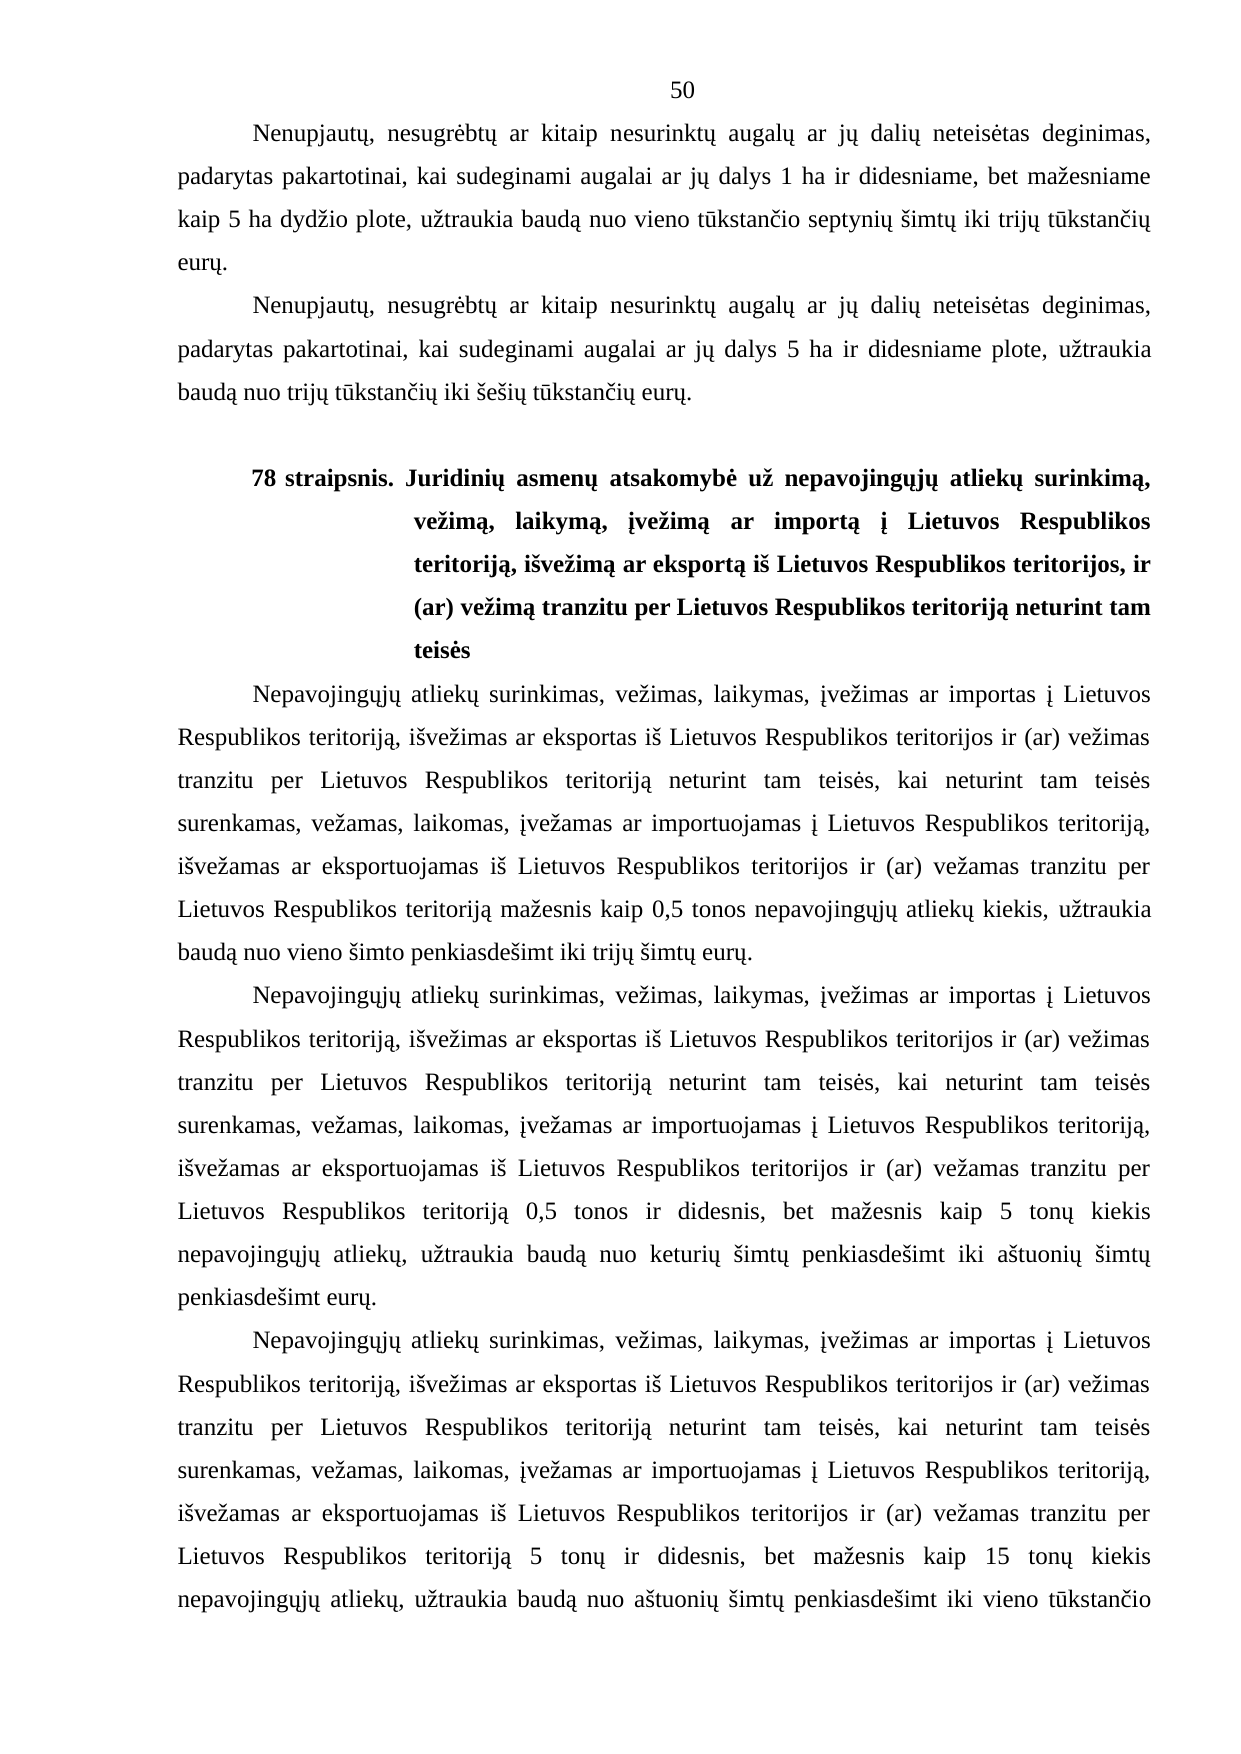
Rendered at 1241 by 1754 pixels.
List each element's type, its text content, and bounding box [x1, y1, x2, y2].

text Nenupjautų, nesugrėbtų ar kitaip nesurinktų augalų ar jų dalių neteisėtas deginimas, padarytas pakartotinai, kai sudeginami augalai ar jų dalys 5 ha ir didesniame plote, užtraukia baudą nuo trijų tūkstančių iki šešių tūkstančių eurų. [177, 291, 1151, 406]
text 78 straipsnis. Juridinių asmenų atsakomybė už nepavojingųjų atliekų surinkimą, vežimą, laikymą, įvežimą ar importą į Lietuvos Respublikos teritoriją, išvežimą ar eksportą iš Lietuvos Respublikos teritorijos, ir (ar) vežimą tranzitu per Lietuvos Respublikos teritoriją neturint tam teisės [251, 463, 1151, 664]
text Nepavojingųjų atliekų surinkimas, vežimas, laikymas, įvežimas ar importas į Lietuvos Respublikos teritoriją, išvežimas ar eksportas iš Lietuvos Respublikos teritorijos ir (ar) vežimas tranzitu per Lietuvos Respublikos teritoriją neturint tam teisės, kai neturint tam teisės surenkamas, vežamas, laikomas, įvežamas ar importuojamas į Lietuvos Respublikos teritoriją, išvežamas ar eksportuojamas iš Lietuvos Respublikos teritorijos ir (ar) vežamas tranzitu per Lietuvos Respublikos teritoriją 5 tonų ir didesnis, bet mažesnis kaip 15 tonų kiekis nepavojingųjų atliekų, užtraukia baudą nuo aštuonių šimtų penkiasdešimt iki vieno tūkstančio [177, 1326, 1151, 1613]
text Nepavojingųjų atliekų surinkimas, vežimas, laikymas, įvežimas ar importas į Lietuvos Respublikos teritoriją, išvežimas ar eksportas iš Lietuvos Respublikos teritorijos ir (ar) vežimas tranzitu per Lietuvos Respublikos teritoriją neturint tam teisės, kai neturint tam teisės surenkamas, vežamas, laikomas, įvežamas ar importuojamas į Lietuvos Respublikos teritoriją, išvežamas ar eksportuojamas iš Lietuvos Respublikos teritorijos ir (ar) vežamas tranzitu per Lietuvos Respublikos teritoriją mažesnis kaip 0,5 tonos nepavojingųjų atliekų kiekis, užtraukia baudą nuo vieno šimto penkiasdešimt iki trijų šimtų eurų. [177, 679, 1151, 966]
text Nenupjautų, nesugrėbtų ar kitaip nesurinktų augalų ar jų dalių neteisėtas deginimas, padarytas pakartotinai, kai sudeginami augalai ar jų dalys 1 ha ir didesniame, bet mažesniame kaip 5 ha dydžio plote, užtraukia baudą nuo vieno tūkstančio septynių šimtų iki trijų tūkstančių eurų. [177, 118, 1151, 276]
text Nepavojingųjų atliekų surinkimas, vežimas, laikymas, įvežimas ar importas į Lietuvos Respublikos teritoriją, išvežimas ar eksportas iš Lietuvos Respublikos teritorijos ir (ar) vežimas tranzitu per Lietuvos Respublikos teritoriją neturint tam teisės, kai neturint tam teisės surenkamas, vežamas, laikomas, įvežamas ar importuojamas į Lietuvos Respublikos teritoriją, išvežamas ar eksportuojamas iš Lietuvos Respublikos teritorijos ir (ar) vežamas tranzitu per Lietuvos Respublikos teritoriją 0,5 tonos ir didesnis, bet mažesnis kaip 5 tonų kiekis nepavojingųjų atliekų, užtraukia baudą nuo keturių šimtų penkiasdešimt iki aštuonių šimtų penkiasdešimt eurų. [177, 981, 1151, 1311]
